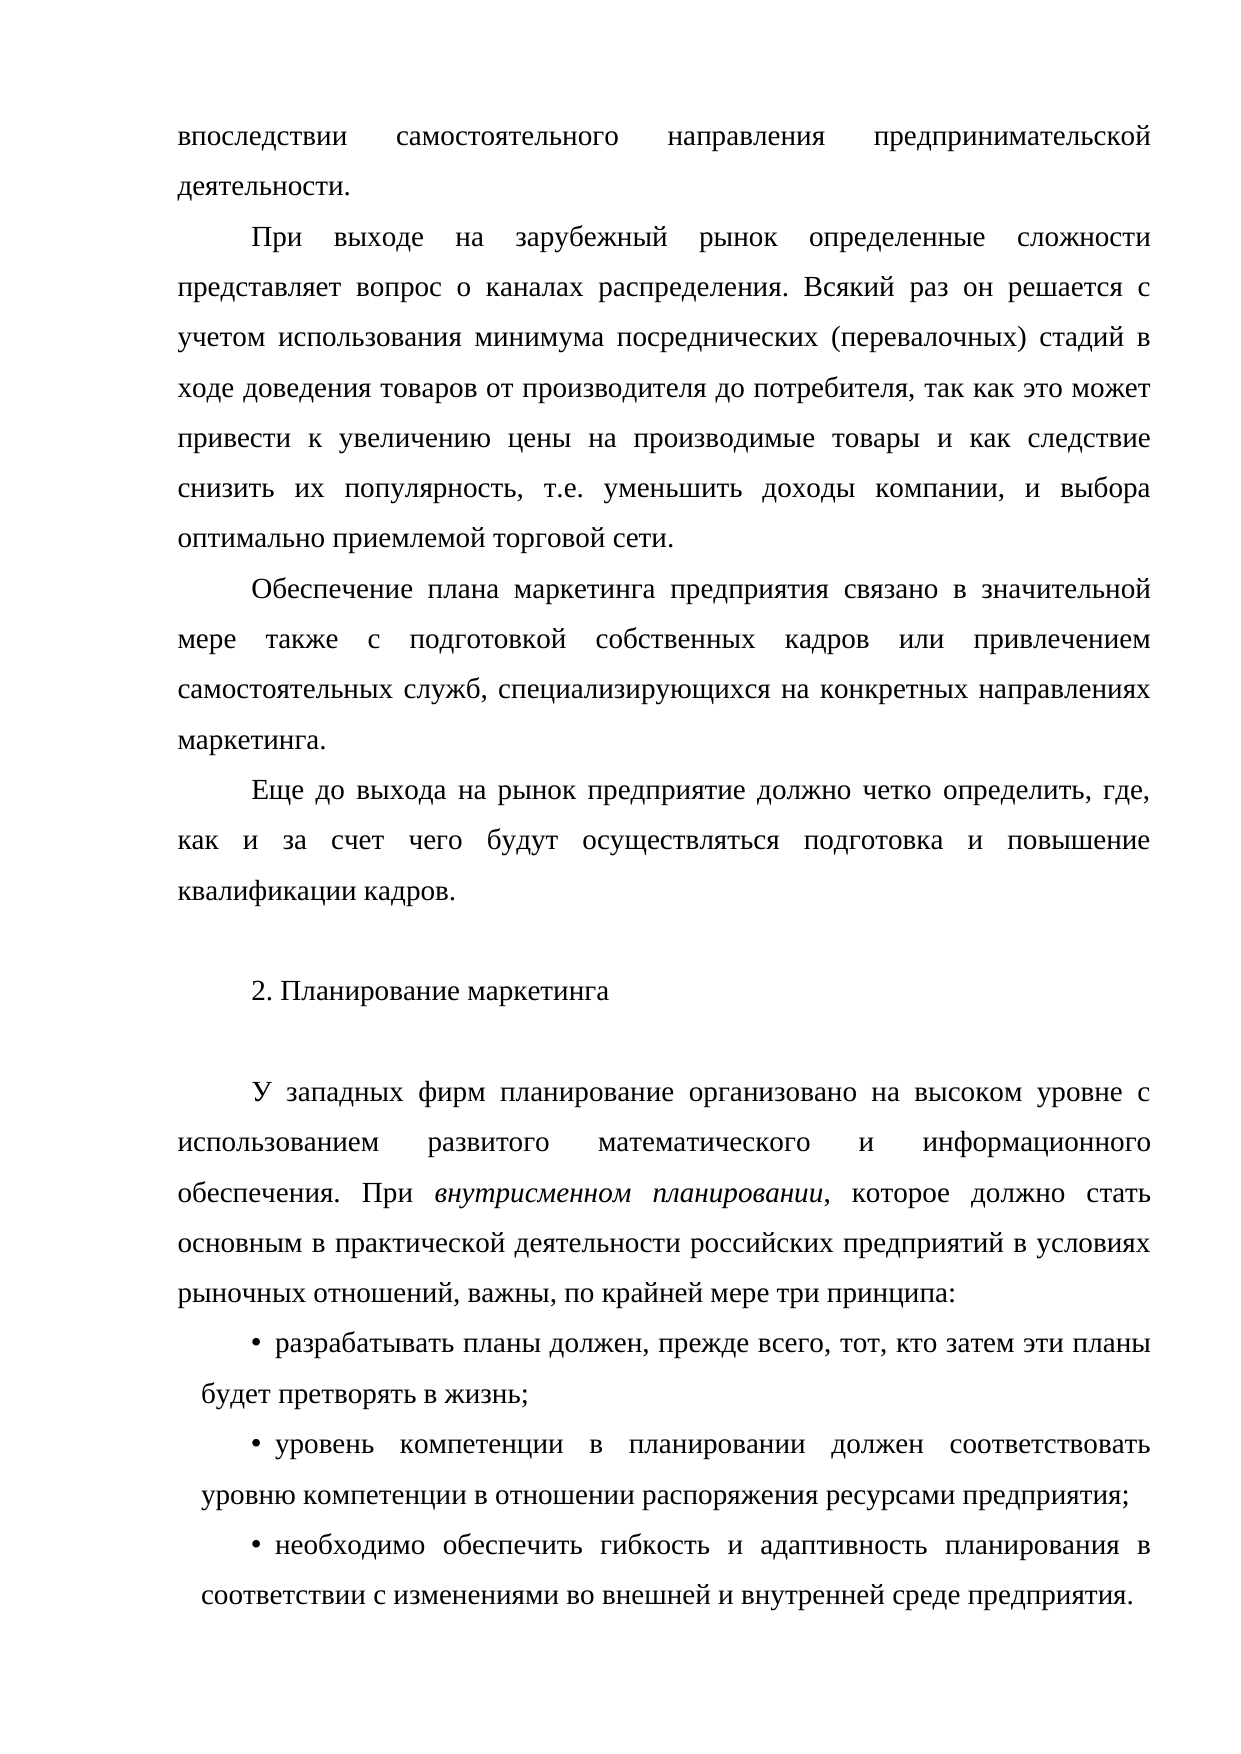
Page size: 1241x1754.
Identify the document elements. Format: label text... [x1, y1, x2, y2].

list необходимо обеспечить гибкость и адаптивность планирования в соответствии с изменениями во внешней и внутренней среде предприятия. [177, 1527, 1152, 1611]
text При выходе на зарубежный рынок определенные сложности представляет вопрос о каналах распределения. Всякий раз он решается с учетом использования минимума посреднических (перевалочных) стадий в ходе доведения товаров от производителя до потребителя, так как это может привести к увеличению цены на производимые товары и как следствие снизить их популярность, т.е. уменьшить доходы компании, и выбора оптимально приемлемой торговой сети. [177, 219, 1152, 554]
text 2. Планирование маркетинга [177, 973, 1152, 1007]
text У западных фирм планирование организовано на высоком уровне с использованием развитого математического и информационного обеспечения. При внутрисменном планировании, которое должно стать основным в практической деятельности российских предприятий в условиях рыночных отношений, важны, по крайней мере три принципа: [177, 1074, 1152, 1309]
text впоследствии самостоятельного направления предпринимательской деятельности. [177, 118, 1152, 202]
text Еще до выхода на рынок предприятие должно четко определить, где, как и за счет чего будут осуществляться подготовка и повышение квалификации кадров. [177, 772, 1152, 906]
text Обеспечение плана маркетинга предприятия связано в значительной мере также с подготовкой собственных кадров или привлечением самостоятельных служб, специализирующихся на конкретных направлениях маркетинга. [177, 571, 1152, 755]
list разрабатывать планы должен, прежде всего, тот, кто затем эти планы будет претворять в жизнь; [177, 1326, 1152, 1409]
list уровень компетенции в планировании должен соответствовать уровню компетенции в отношении распоряжения ресурсами предприятия; [177, 1426, 1152, 1510]
